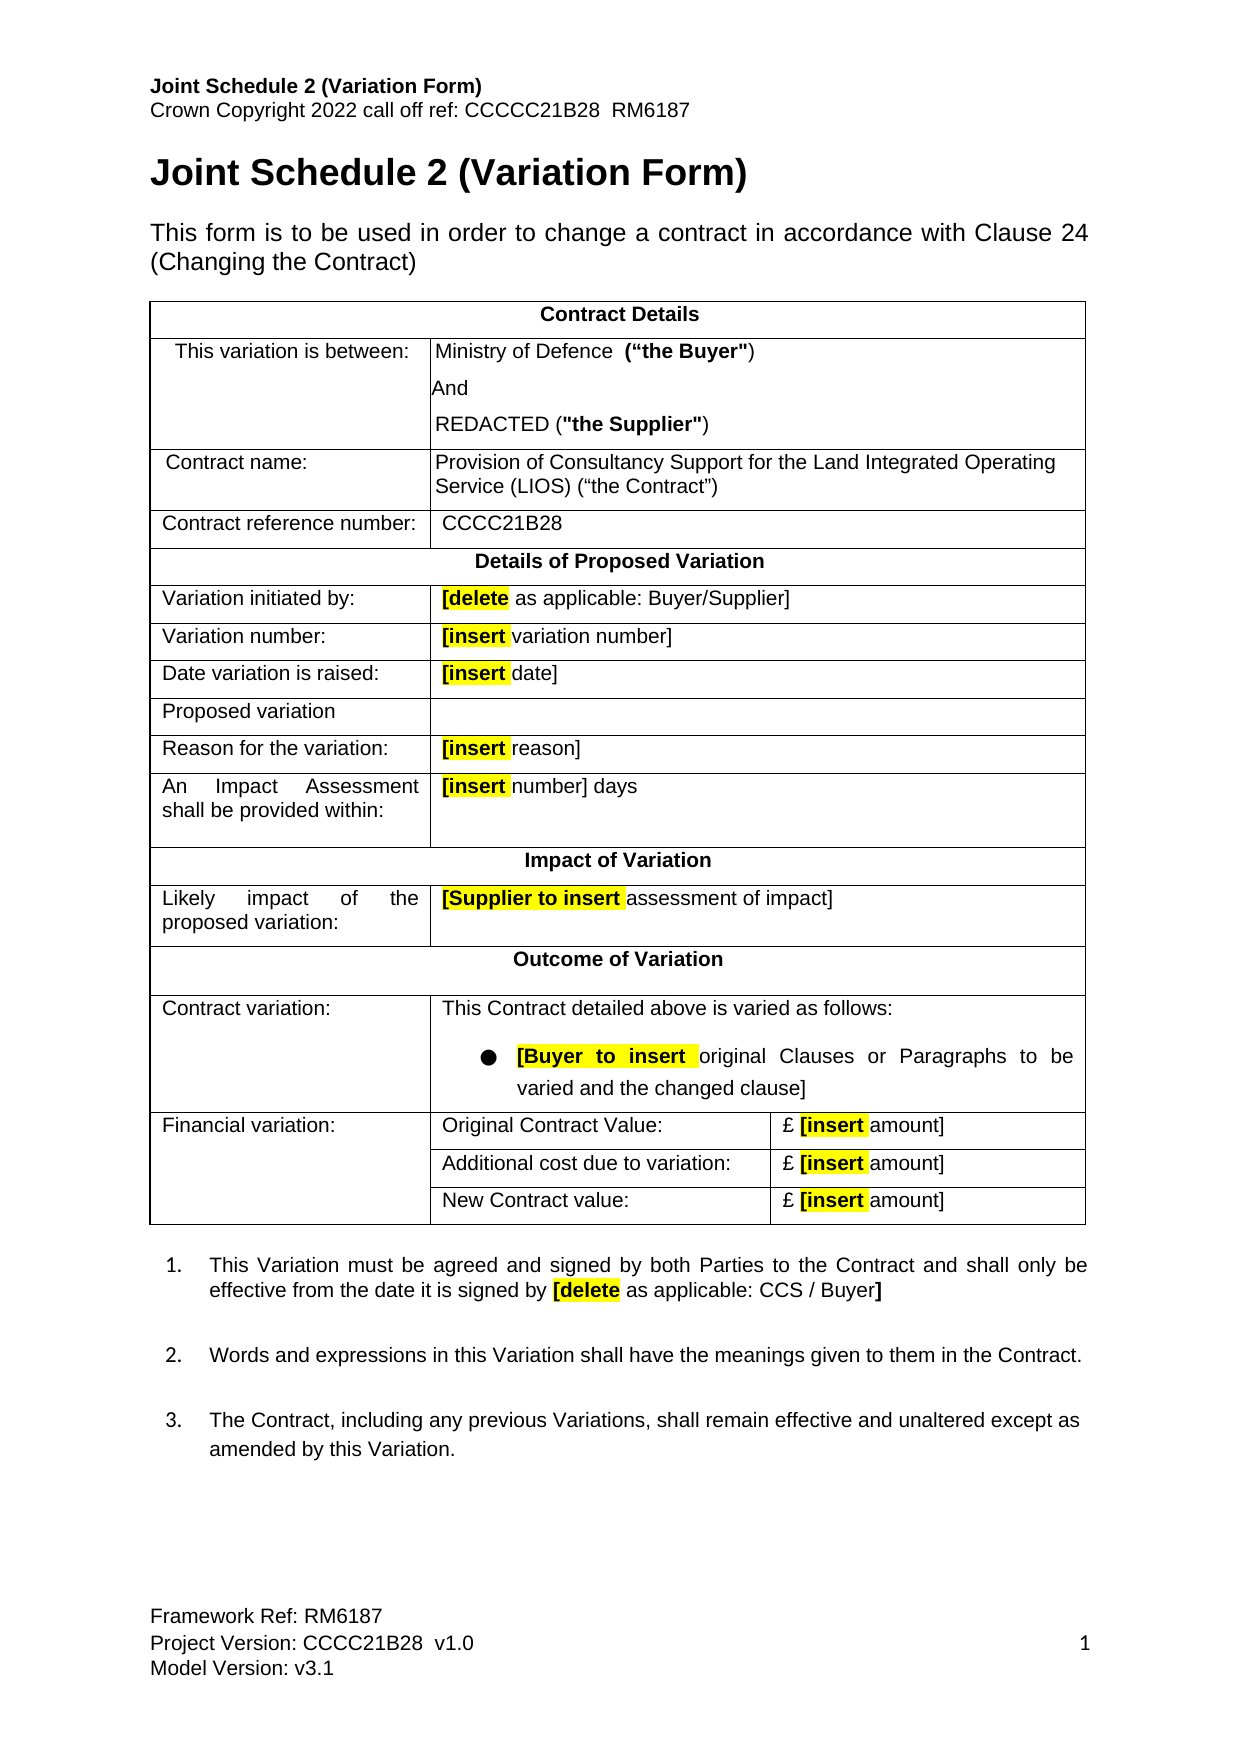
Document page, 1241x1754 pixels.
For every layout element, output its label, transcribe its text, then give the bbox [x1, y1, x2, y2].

table_header Contract Details [151, 302, 1085, 338]
table_cell Financial variation: [151, 1113, 430, 1224]
table_cell £ [insert amount] [771, 1150, 1085, 1187]
table_cell [insert date] [431, 661, 1085, 697]
table_cell [insert variation number] [431, 624, 1085, 660]
table_cell Proposed variation [151, 699, 430, 735]
table_cell Date variation is raised: [151, 661, 430, 697]
table_cell [431, 699, 1085, 735]
table_cell New Contract value: [431, 1188, 770, 1224]
table_cell £ [insert amount] [771, 1113, 1085, 1149]
list Words and expressions in this Variation shall have the meanings given to them in the Contract. [165, 1340, 1090, 1368]
list This Variation must be agreed and signed by both Parties to the Contract and shall only be effective from the date it is signed by [delete as applicable: CCS / Buyer] [165, 1250, 1090, 1302]
table_cell Contract variation: [151, 996, 430, 1112]
table_cell This variation is between: [151, 339, 430, 448]
table_cell Likely impact of the proposed variation: [151, 886, 430, 946]
table_cell Variation initiated by: [151, 586, 430, 622]
table_cell CCCC21B28 [431, 511, 1085, 547]
table_cell Outcome of Variation [151, 947, 1085, 995]
table_cell Contract reference number: [151, 511, 430, 547]
table_cell An Impact Assessment shall be provided within: [151, 774, 430, 847]
table_cell Contract name: [151, 450, 430, 510]
table_cell Reason for the variation: [151, 736, 430, 772]
table_cell [insert reason] [431, 736, 1085, 772]
table_cell This Contract detailed above is varied as follows: [Buyer to insert original Clauses or Paragraphs to be varied and the changed clause] [431, 996, 1085, 1112]
table_cell £ [insert amount] [771, 1188, 1085, 1224]
table_cell Additional cost due to variation: [431, 1150, 770, 1187]
table_cell Details of Proposed Variation [151, 549, 1085, 585]
table_cell Ministry of Defence (“the Buyer") And REDACTED ("the Supplier") [431, 339, 1085, 448]
table_cell Impact of Variation [151, 848, 1085, 885]
table_cell [Supplier to insert assessment of impact] [431, 886, 1085, 946]
list The Contract, including any previous Variations, shall remain effective and unaltered except as amended by this Variation. [165, 1405, 1090, 1461]
text Joint Schedule 2 (Variation Form) [150, 150, 1090, 193]
table_cell [delete as applicable: Buyer/Supplier] [431, 586, 1085, 622]
table_cell Original Contract Value: [431, 1113, 770, 1149]
table_cell Variation number: [151, 624, 430, 660]
table_cell Provision of Consultancy Support for the Land Integrated Operating Service (LIOS) (“the Contract”) [431, 450, 1085, 510]
text This form is to be used in order to change a contract in accordance with Clause 24 (Changing the Contract) [150, 218, 1090, 276]
table_cell [insert number] days [431, 774, 1085, 847]
